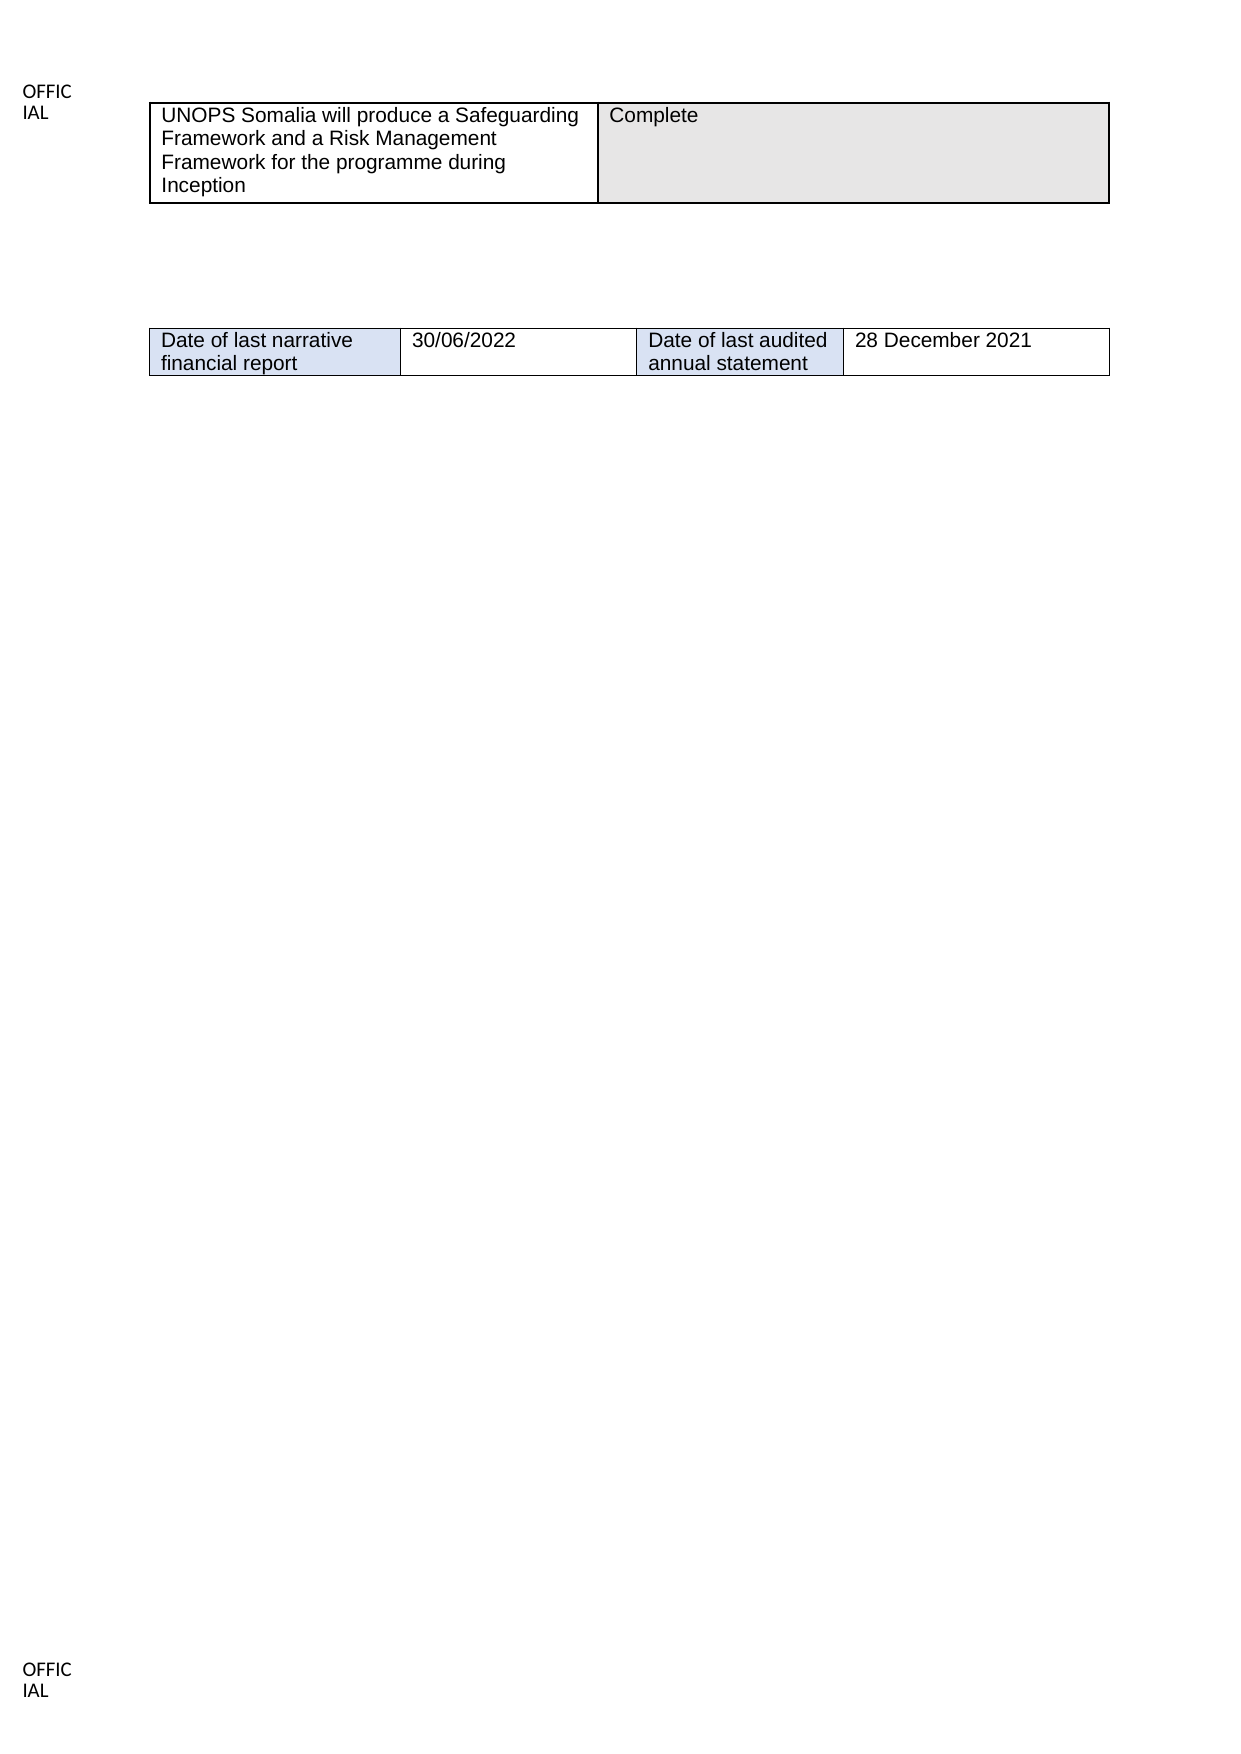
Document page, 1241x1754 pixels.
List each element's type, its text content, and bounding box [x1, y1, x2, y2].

table_cell Complete [599, 104, 1108, 202]
table_header 30/06/2022 [401, 329, 636, 375]
table_header Date of last audited annual statement [637, 329, 843, 375]
table_header 28 December 2021 [844, 329, 1109, 375]
table_header Date of last narrative financial report [150, 329, 400, 375]
table_cell UNOPS Somalia will produce a Safeguarding Framework and a Risk Management Framework for the programme during Inception [151, 104, 597, 202]
